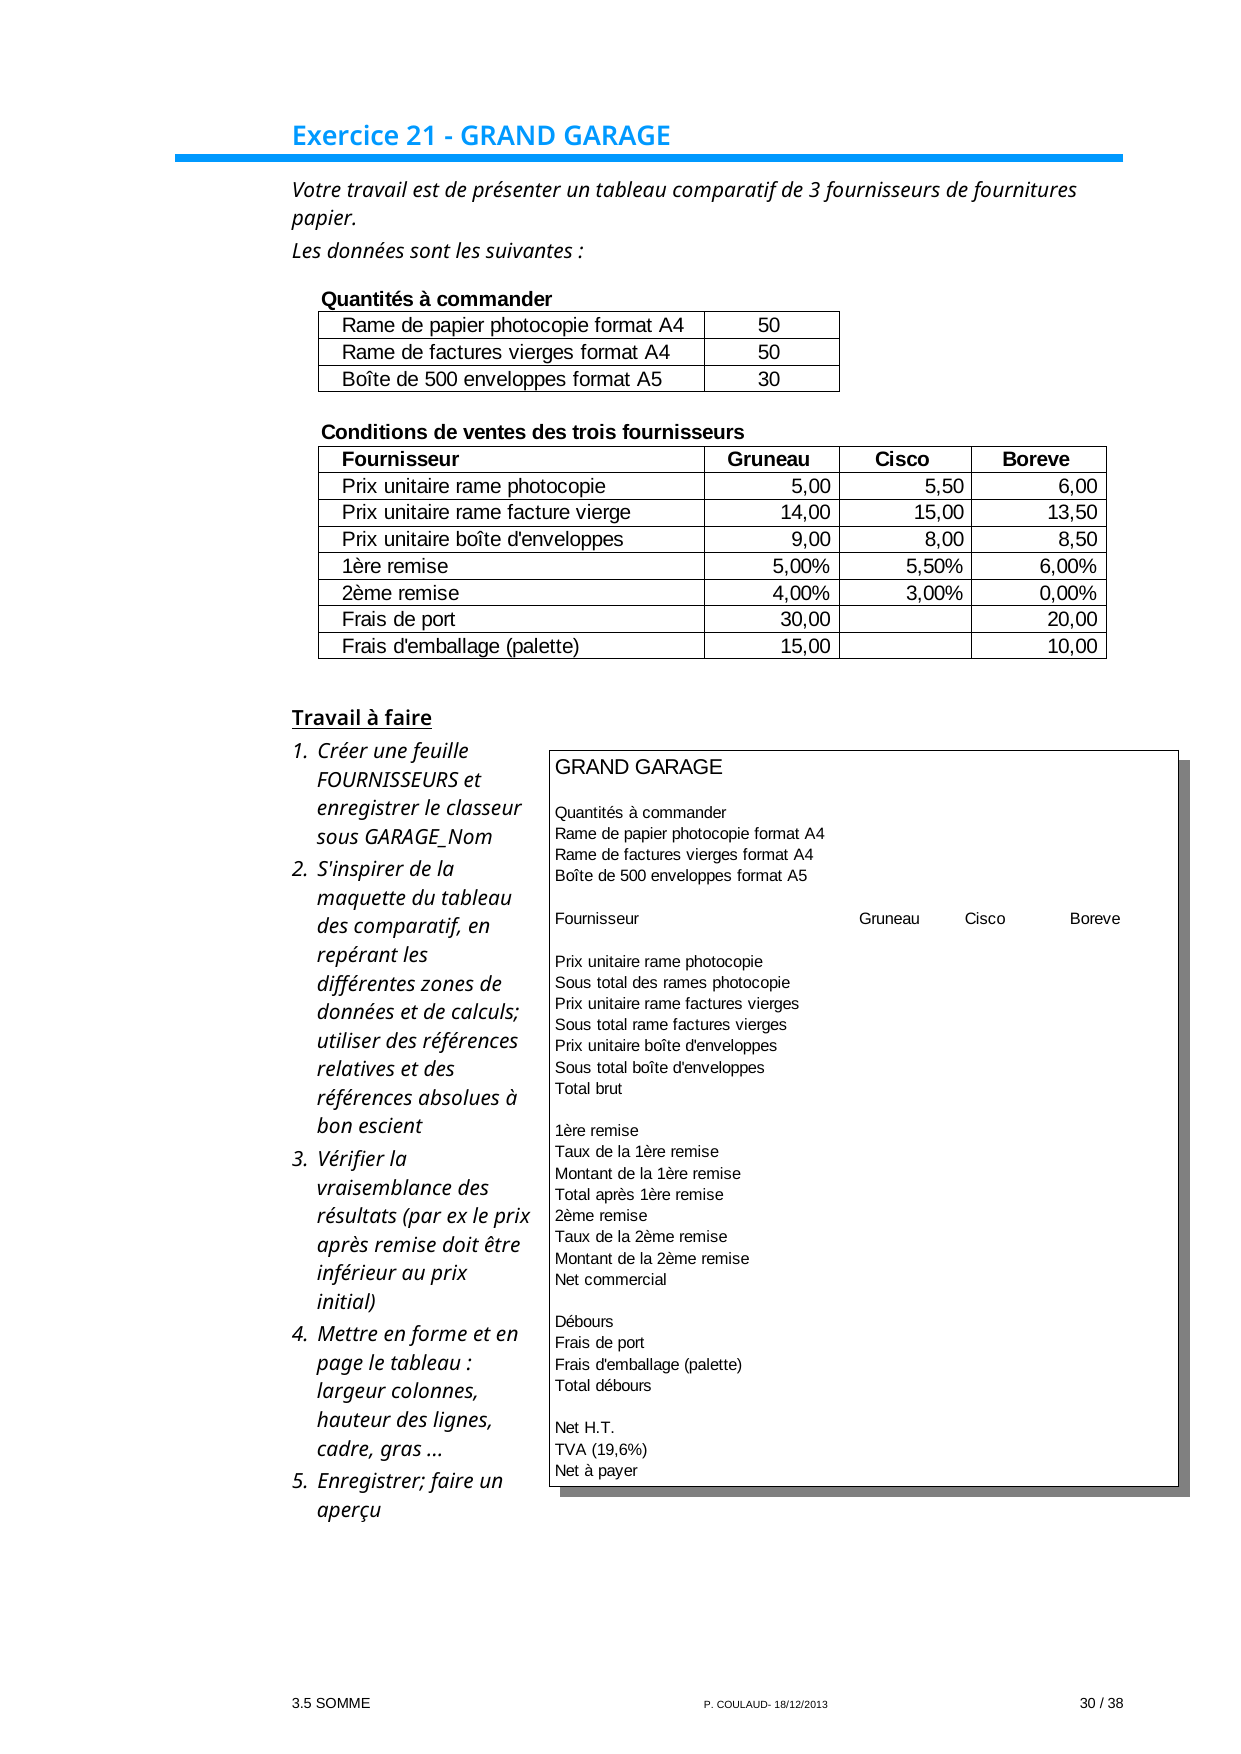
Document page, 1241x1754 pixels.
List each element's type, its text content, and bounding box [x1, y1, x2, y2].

list Mettre en forme et en page le tableau : largeur colonnes, hauteur des lignes, cadre, gras ... [292, 1319, 549, 1462]
list Créer une feuille FOURNISSEURS et enregistrer le classeur sous GARAGE_Nom [292, 736, 1123, 850]
text Les données sont les suivantes : [292, 236, 1123, 264]
list Vérifier la vraisemblance des résultats (par ex le prix après remise doit être inférieur au prix initial) [553, 1144, 1123, 1315]
list Mettre en forme et en page le tableau : largeur colonnes, hauteur des lignes, cadre, gras ... [553, 1319, 1123, 1462]
subtitle Travail à faire [292, 703, 1123, 732]
list S'inspirer de la maquette du tableau des comparatif, en repérant les différentes zones de données et de calculs; utiliser des références relatives et des références absolues à bon escient [292, 854, 549, 1140]
list Vérifier la vraisemblance des résultats (par ex le prix après remise doit être inférieur au prix initial) [292, 1144, 549, 1315]
list S'inspirer de la maquette du tableau des comparatif, en repérant les différentes zones de données et de calculs; utiliser des références relatives et des références absolues à bon escient [553, 854, 1123, 1140]
list Créer une feuille FOURNISSEURS et enregistrer le classeur sous GARAGE_Nom [550, 751, 1178, 1486]
subtitle GRAND GARAGE [175, 117, 1123, 154]
text Votre travail est de présenter un tableau comparatif de 3 fournisseurs de fournitures papier. [292, 174, 1123, 232]
list Enregistrer; faire un aperçu [292, 1466, 1123, 1523]
